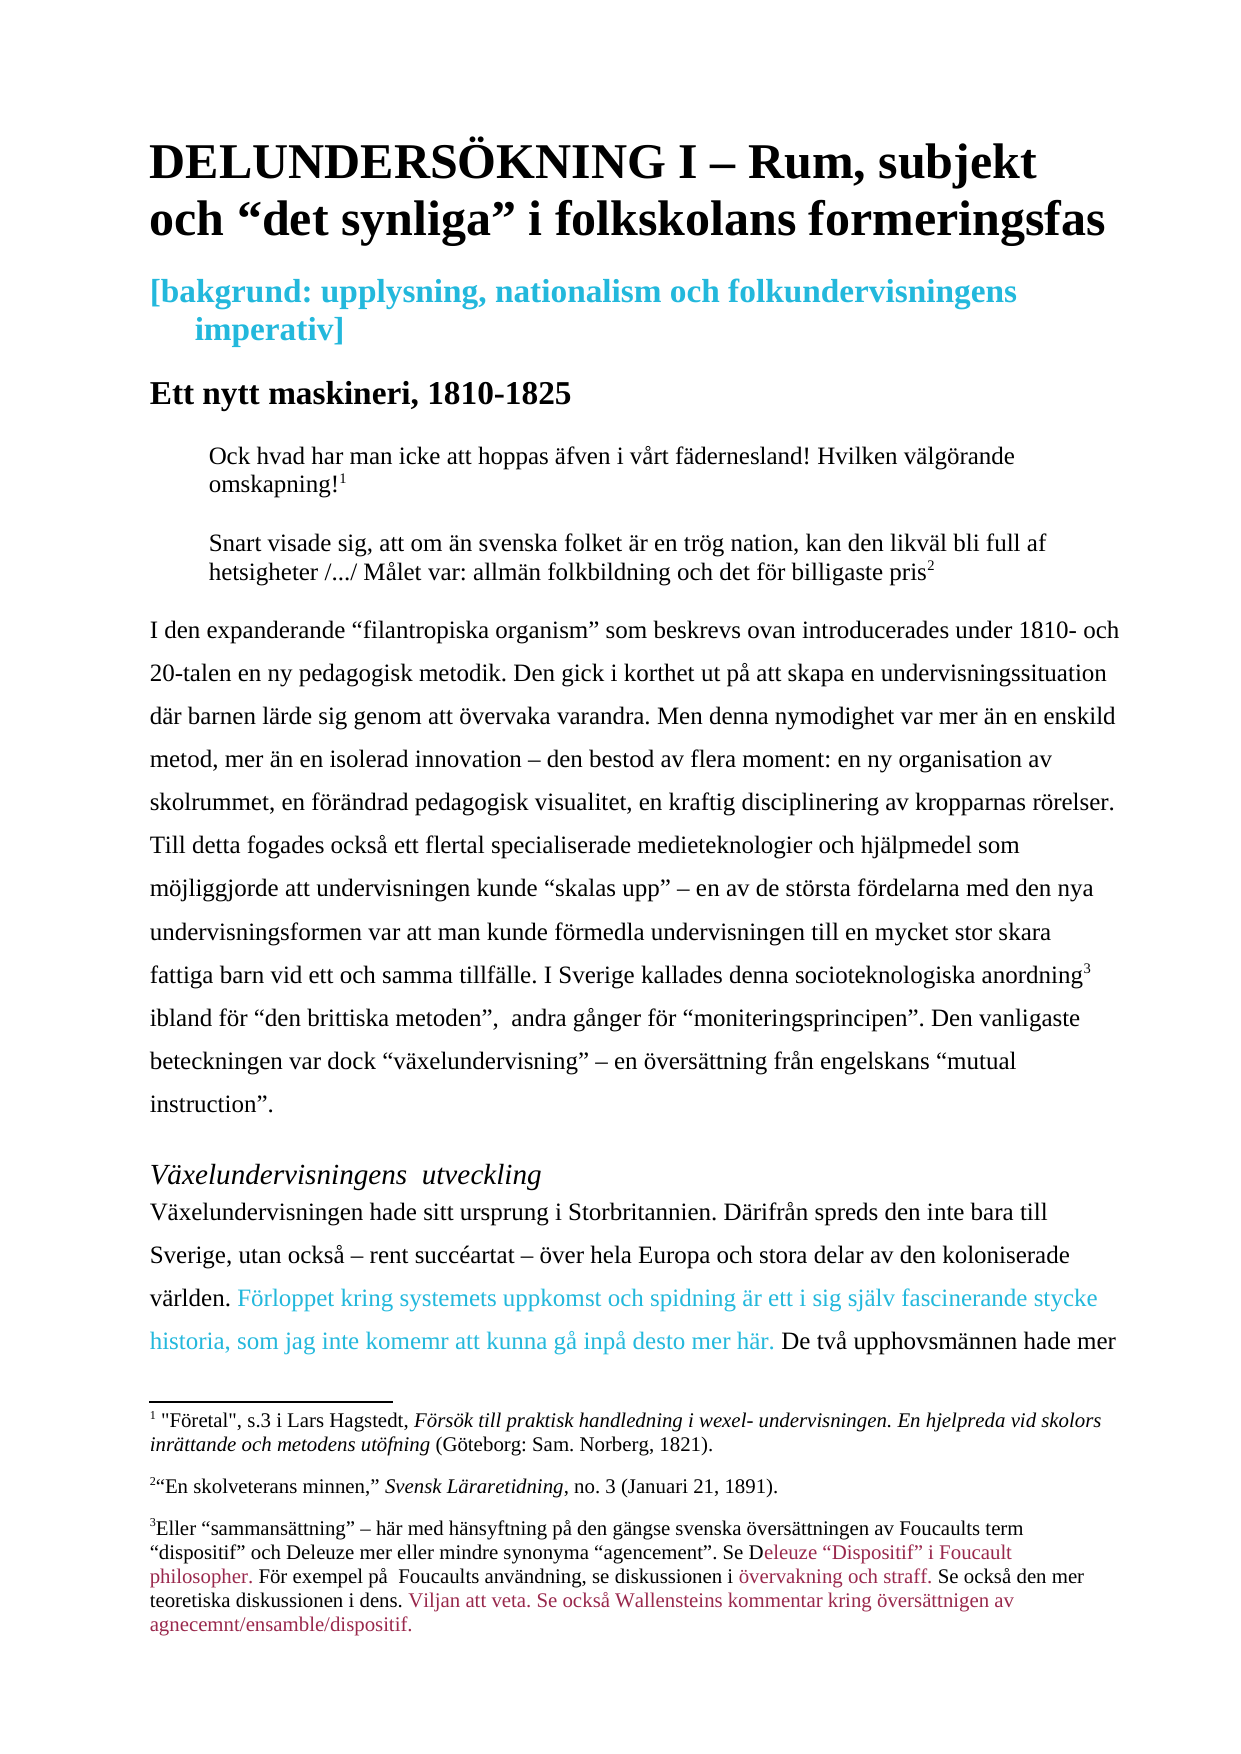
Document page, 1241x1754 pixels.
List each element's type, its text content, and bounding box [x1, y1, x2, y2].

title DELUNDERSÖKNING I – Rum, subjekt och “det synliga” i folkskolans formeringsfas [149, 131, 1120, 246]
text Ock hvad har man icke att hoppas äfven i vårt fädernesland! Hvilken välgörande omskapning! [208, 441, 1061, 498]
subtitle Växelundervisningens utveckling [149, 1157, 1120, 1191]
text “En skolveterans minnen,” Svensk Läraretidning, no. 3 (Januari 21, 1891). [149, 1474, 1120, 1498]
subtitle Ett nytt maskineri, 1810-1825 [149, 373, 1120, 411]
text "Företal", s.3 i Lars Hagstedt, Försök till praktisk handledning i wexel- undervisningen. En hjelpreda vid skolors inrättande och metodens utöfning (Göteborg: Sam. Norberg, 1821). [149, 1408, 1120, 1456]
text Eller “sammansättning” – här med hänsyftning på den gängse svenska översättningen av Foucaults term “dispositif” och Deleuze mer eller mindre synonyma “agencement”. Se Deleuze “Dispositif” i Foucault philosopher. För exempel på Foucaults användning, se diskussionen i övervakning och straff. Se också den mer teoretiska diskussionen i dens. Viljan att veta. Se också Wallensteins kommentar kring översättnigen av agnecemnt/ensamble/dispositif. [149, 1516, 1120, 1636]
text Snart visade sig, att om än svenska folket är en trög nation, kan den likväl bli full af hetsigheter /.../ Målet var: allmän folkbildning och det för billigaste pris [208, 528, 1061, 585]
subtitle [bakgrund: upplysning, nationalism och folkundervisningens imperativ] [149, 271, 1120, 348]
text Växelundervisningen hade sitt ursprung i Storbritannien. Därifrån spreds den inte bara till Sverige, utan också – rent succéartat – över hela Europa och stora delar av den koloniserade världen. Förloppet kring systemets uppkomst och spidning är ett i sig själv fascinerande stycke historia, som jag inte komemr att kunna gå inpå desto mer här. De två upphovsmännen hade mer [149, 1197, 1120, 1355]
text I den expanderande “filantropiska organism” som beskrevs ovan introducerades under 1810- och 20-talen en ny pedagogisk metodik. Den gick i korthet ut på att skapa en undervisningssituation där barnen lärde sig genom att övervaka varandra. Men denna nymodighet var mer än en enskild metod, mer än en isolerad innovation – den bestod av flera moment: en ny organisation av skolrummet, en förändrad pedagogisk visualitet, en kraftig disciplinering av kropparnas rörelser. Till detta fogades också ett flertal specialiserade medieteknologier och hjälpmedel som möjliggjorde att undervisningen kunde “skalas upp” – en av de största fördelarna med den nya undervisningsformen var att man kunde förmedla undervisningen till en mycket stor skara fattiga barn vid ett och samma tillfälle. I Sverige kallades denna socioteknologiska anordning ibland för “den brittiska metoden”, andra gånger för “moniteringsprincipen”. Den vanligaste beteckningen var dock “växelundervisning” – en översättning från engelskans “mutual instruction”. [149, 615, 1120, 1118]
